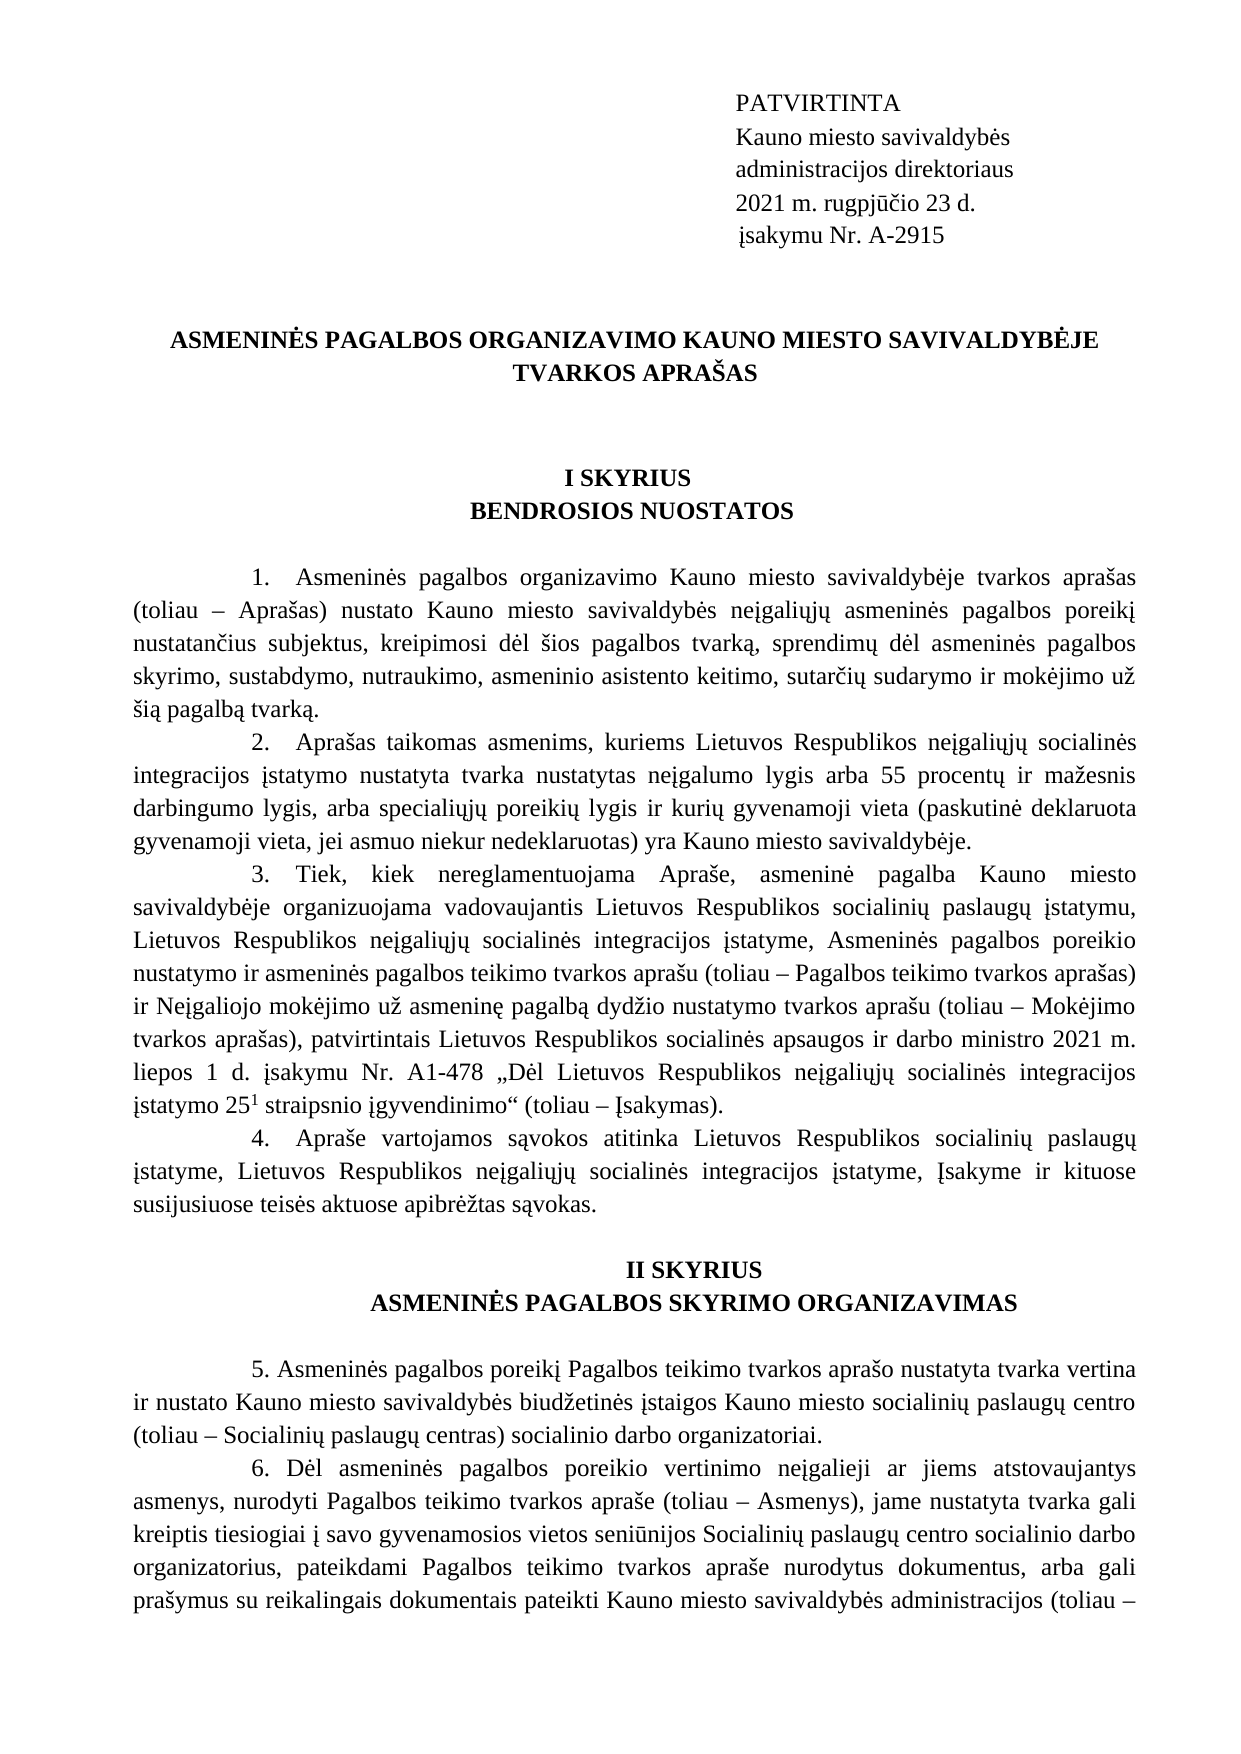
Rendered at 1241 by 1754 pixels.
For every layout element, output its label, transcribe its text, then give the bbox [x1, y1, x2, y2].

text PATVIRTINTA [133, 88, 1137, 117]
text I SKYRIUS [118, 463, 1137, 492]
text BENDROSIOS NUOSTATOS [133, 496, 1137, 524]
text įsakymu Nr. A-2915 [133, 221, 1137, 249]
text 3. Tiek, kiek nereglamentuojama Apraše, asmeninė pagalba Kauno miesto savivaldybėje organizuojama vadovaujantis Lietuvos Respublikos socialinių paslaugų įstatymu, Lietuvos Respublikos neįgaliųjų socialinės integracijos įstatyme, Asmeninės pagalbos poreikio nustatymo ir asmeninės pagalbos teikimo tvarkos aprašu (toliau – Pagalbos teikimo tvarkos aprašas) ir Neįgaliojo mokėjimo už asmeninę pagalbą dydžio nustatymo tvarkos aprašu (toliau – Mokėjimo tvarkos aprašas), patvirtintais Lietuvos Respublikos socialinės apsaugos ir darbo ministro 2021 m. liepos 1 d. įsakymu Nr. A1-478 „Dėl Lietuvos Respublikos neįgaliųjų socialinės integracijos įstatymo 251 straipsnio įgyvendinimo“ (toliau – Įsakymas). [133, 859, 1137, 1119]
text 5. Asmeninės pagalbos poreikį Pagalbos teikimo tvarkos aprašo nustatyta tvarka vertina ir nustato Kauno miesto savivaldybės biudžetinės įstaigos Kauno miesto socialinių paslaugų centro (toliau – Socialinių paslaugų centras) socialinio darbo organizatoriai. [133, 1354, 1137, 1449]
text administracijos direktoriaus [133, 154, 1137, 183]
text II SKYRIUS [133, 1255, 1137, 1284]
text 1. Asmeninės pagalbos organizavimo Kauno miesto savivaldybėje tvarkos aprašas (toliau – Aprašas) nustato Kauno miesto savivaldybės neįgaliųjų asmeninės pagalbos poreikį nustatančius subjektus, kreipimosi dėl šios pagalbos tvarką, sprendimų dėl asmeninės pagalbos skyrimo, sustabdymo, nutraukimo, asmeninio asistento keitimo, sutarčių sudarymo ir mokėjimo už šią pagalbą tvarką. [133, 562, 1137, 723]
text 6. Dėl asmeninės pagalbos poreikio vertinimo neįgalieji ar jiems atstovaujantys asmenys, nurodyti Pagalbos teikimo tvarkos apraše (toliau – Asmenys), jame nustatyta tvarka gali kreiptis tiesiogiai į savo gyvenamosios vietos seniūnijos Socialinių paslaugų centro socialinio darbo organizatorius, pateikdami Pagalbos teikimo tvarkos apraše nurodytus dokumentus, arba gali prašymus su reikalingais dokumentais pateikti Kauno miesto savivaldybės administracijos (toliau – [133, 1453, 1137, 1614]
text Kauno miesto savivaldybės [133, 122, 1137, 150]
text 2021 m. rugpjūčio 23 d. [133, 188, 1137, 216]
text 2. Aprašas taikomas asmenims, kuriems Lietuvos Respublikos neįgaliųjų socialinės integracijos įstatymo nustatyta tvarka nustatytas neįgalumo lygis arba 55 procentų ir mažesnis darbingumo lygis, arba specialiųjų poreikių lygis ir kurių gyvenamoji vieta (paskutinė deklaruota gyvenamoji vieta, jei asmuo niekur nedeklaruotas) yra Kauno miesto savivaldybėje. [133, 727, 1137, 855]
text ASMENINĖS PAGALBOS SKYRIMO ORGANIZAVIMAS [133, 1288, 1137, 1317]
text 4. Apraše vartojamos sąvokos atitinka Lietuvos Respublikos socialinių paslaugų įstatyme, Lietuvos Respublikos neįgaliųjų socialinės integracijos įstatyme, Įsakyme ir kituose susijusiuose teisės aktuose apibrėžtas sąvokas. [133, 1123, 1137, 1218]
text ASMENINĖS PAGALBOS ORGANIZAVIMO KAUNO MIESTO SAVIVALDYBĖJE TVARKOS APRAŠAS [133, 325, 1137, 387]
